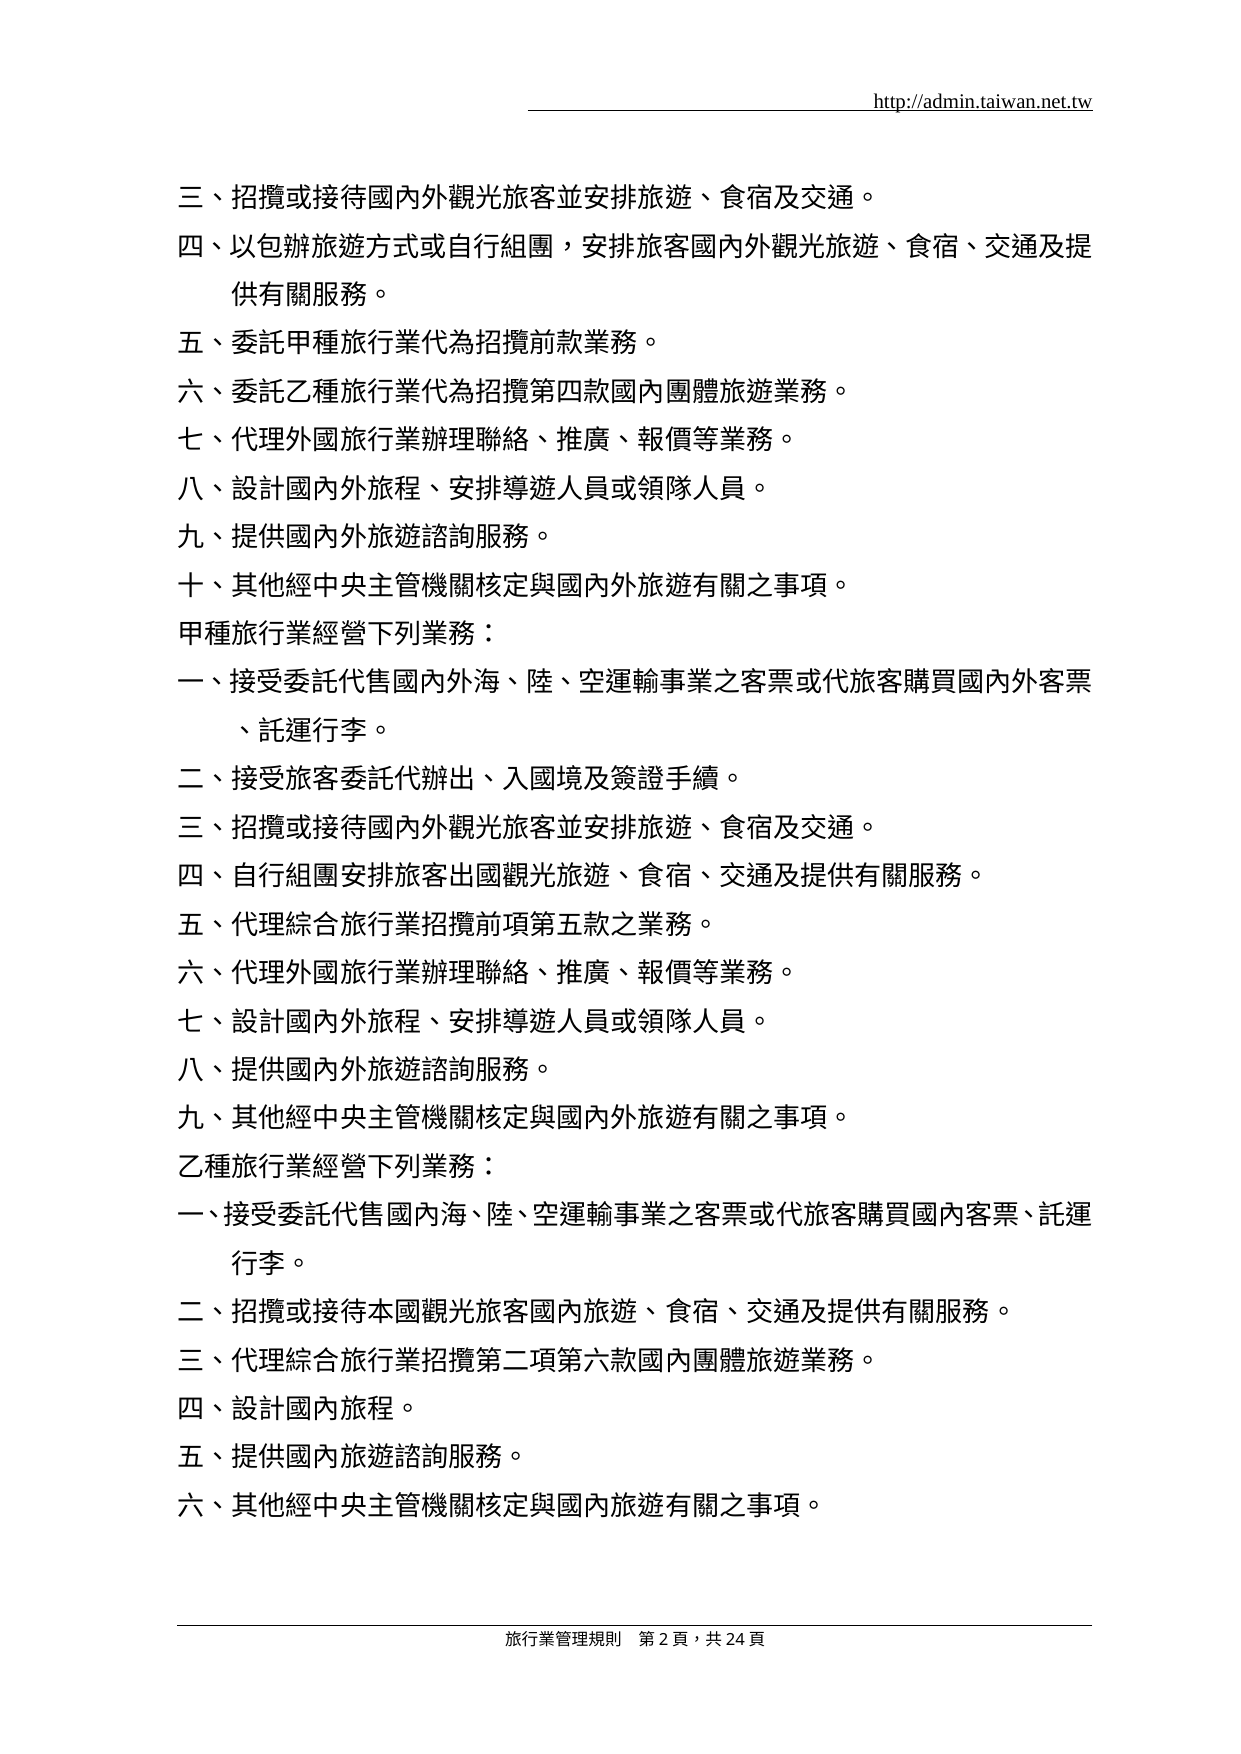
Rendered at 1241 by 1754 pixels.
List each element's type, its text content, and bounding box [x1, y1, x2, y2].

text 甲種旅行業經營下列業務： [177, 607, 1092, 656]
text 一、接受委託代售國內外海、陸、空運輸事業之客票或代旅客購買國內外客票 [177, 656, 1092, 704]
text 六、委託乙種旅行業代為招攬第四款國內團體旅遊業務。 [177, 365, 1092, 414]
text 八、提供國內外旅遊諮詢服務。 [177, 1043, 1092, 1092]
text 一、接受委託代售國內海、陸、空運輸事業之客票或代旅客購買國內客票、託運行李。 [177, 1189, 1092, 1286]
text 七、設計國內外旅程、安排導遊人員或領隊人員。 [177, 995, 1092, 1043]
text 二、接受旅客委託代辦出、入國境及簽證手續。 [177, 753, 1092, 801]
text 三、招攬或接待國內外觀光旅客並安排旅遊、食宿及交通。 [177, 171, 1092, 220]
text 八、設計國內外旅程、安排導遊人員或領隊人員。 [177, 462, 1092, 511]
text 四、設計國內旅程。 [177, 1382, 1092, 1431]
text 六、代理外國旅行業辦理聯絡、推廣、報價等業務。 [177, 946, 1092, 995]
text 四、以包辦旅遊方式或自行組團，安排旅客國內外觀光旅遊、食宿、交通及提 [177, 220, 1092, 268]
text 五、委託甲種旅行業代為招攬前款業務。 [177, 317, 1092, 365]
text 三、代理綜合旅行業招攬第二項第六款國內團體旅遊業務。 [177, 1334, 1092, 1382]
text 九、其他經中央主管機關核定與國內外旅遊有關之事項。 [177, 1092, 1092, 1140]
text 供有關服務。 [177, 268, 1092, 317]
text 五、代理綜合旅行業招攬前項第五款之業務。 [177, 898, 1092, 946]
text 十、其他經中央主管機關核定與國內外旅遊有關之事項。 [177, 559, 1092, 607]
text 七、代理外國旅行業辦理聯絡、推廣、報價等業務。 [177, 414, 1092, 462]
text 三、招攬或接待國內外觀光旅客並安排旅遊、食宿及交通。 [177, 801, 1092, 849]
text 、託運行李。 [177, 704, 1092, 753]
text 六、其他經中央主管機關核定與國內旅遊有關之事項。 [177, 1479, 1092, 1528]
text 四、自行組團安排旅客出國觀光旅遊、食宿、交通及提供有關服務。 [177, 849, 1092, 898]
text 二、招攬或接待本國觀光旅客國內旅遊、食宿、交通及提供有關服務。 [177, 1286, 1092, 1334]
text 九、提供國內外旅遊諮詢服務。 [177, 511, 1092, 559]
text 乙種旅行業經營下列業務： [177, 1140, 1092, 1189]
text 五、提供國內旅遊諮詢服務。 [177, 1431, 1092, 1479]
